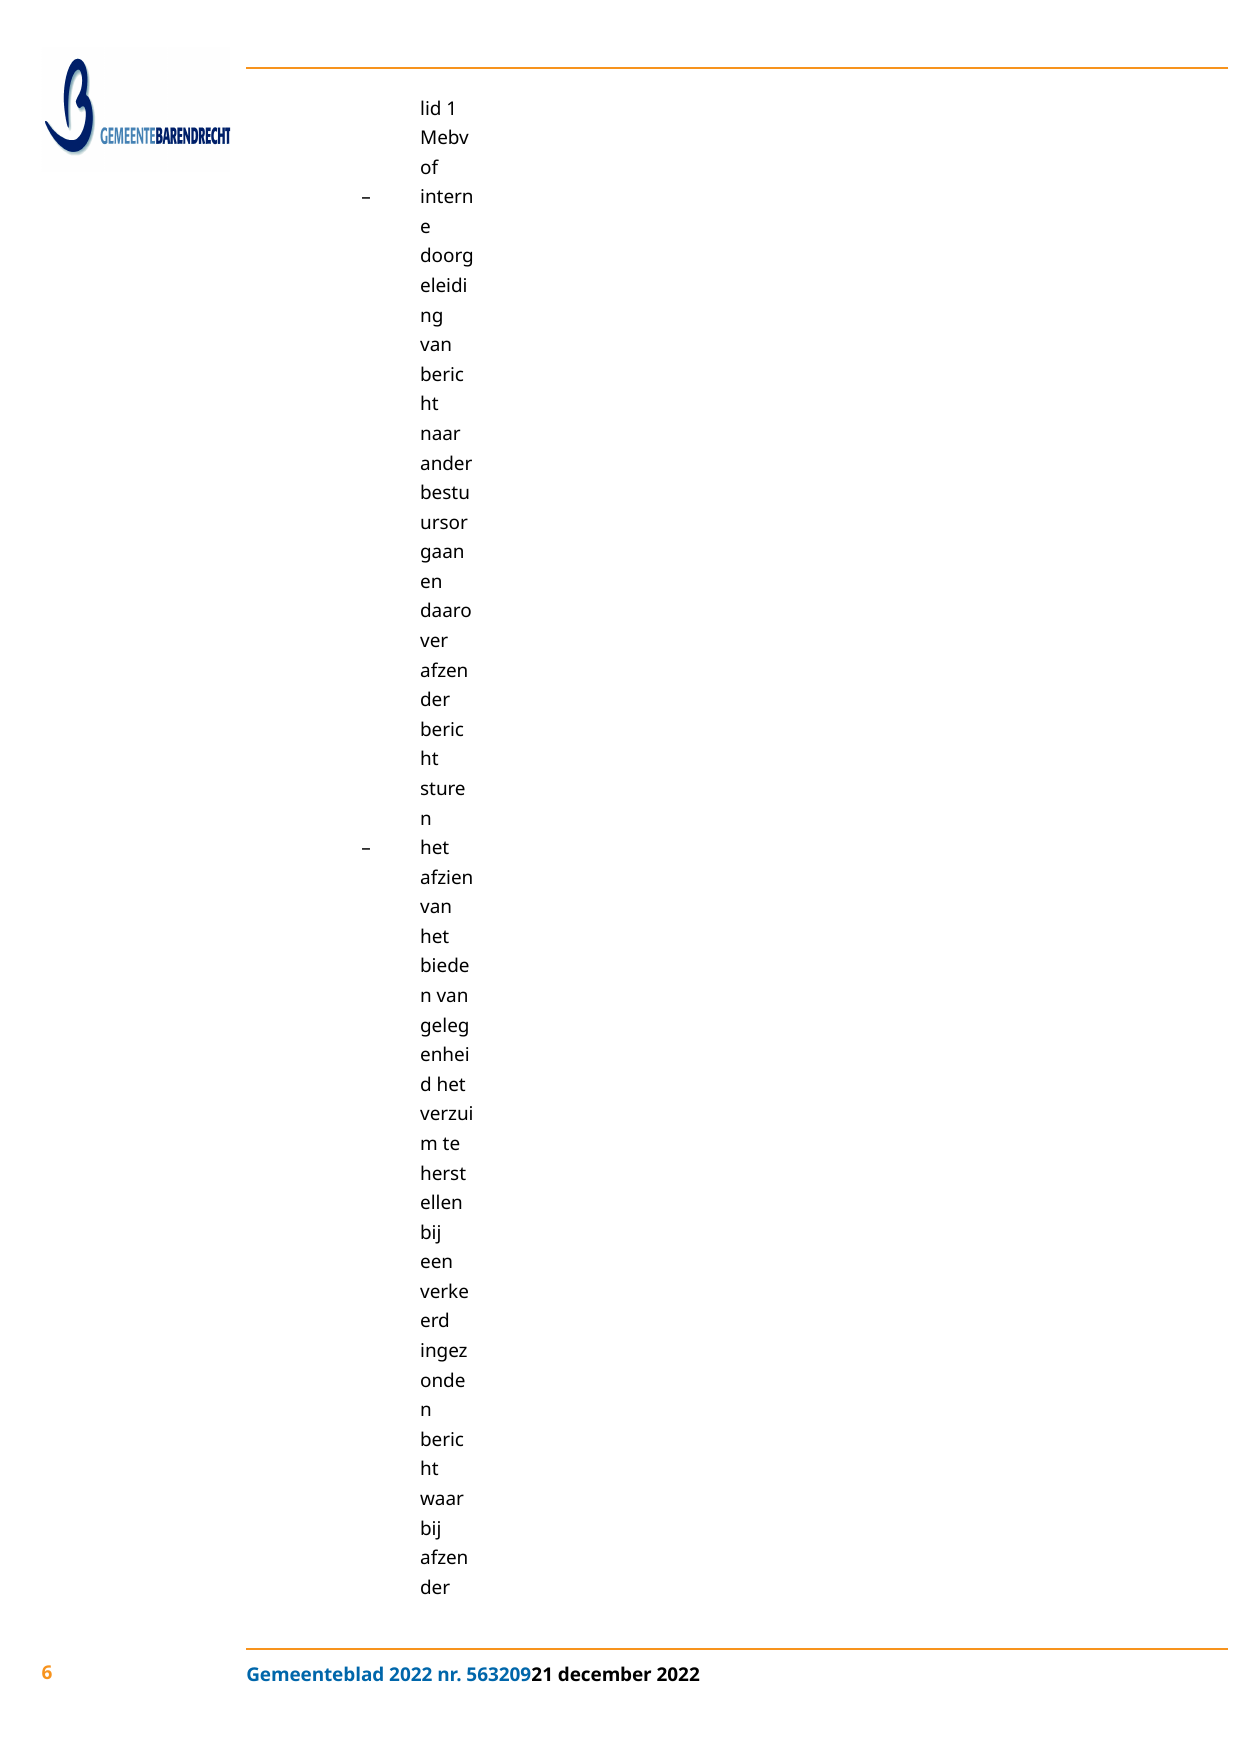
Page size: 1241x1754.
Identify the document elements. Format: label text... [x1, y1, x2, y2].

table_cell [926, 95, 1038, 1600]
table_cell Gehele BAR-organisatie [813, 95, 926, 1600]
table_cell [474, 95, 587, 1600]
table_cell [587, 95, 700, 1600]
table_cell [1039, 95, 1152, 1600]
table_cell [248, 95, 361, 1600]
picture [41, 47, 231, 172]
table_cell medewerker [700, 95, 813, 1600]
table_cell Het wijzen van de afzender op de juiste wijze van verzending bij een verkeerd ingezonden bericht bedoeld in artikel 2:13, lid 1 Mebv of interne doorgeleiding van bericht naar ander bestuursorgaan en daarover afzender bericht sturen het afzien van het bieden van gelegenheid het verzuim te herstellen bij een verkeerd ingezonden bericht waarbij afzender wordt gewezen op de juiste wijze van verzending. (artikelen 2:16; 2.24; 4.5 Mebv) [361, 95, 474, 1600]
